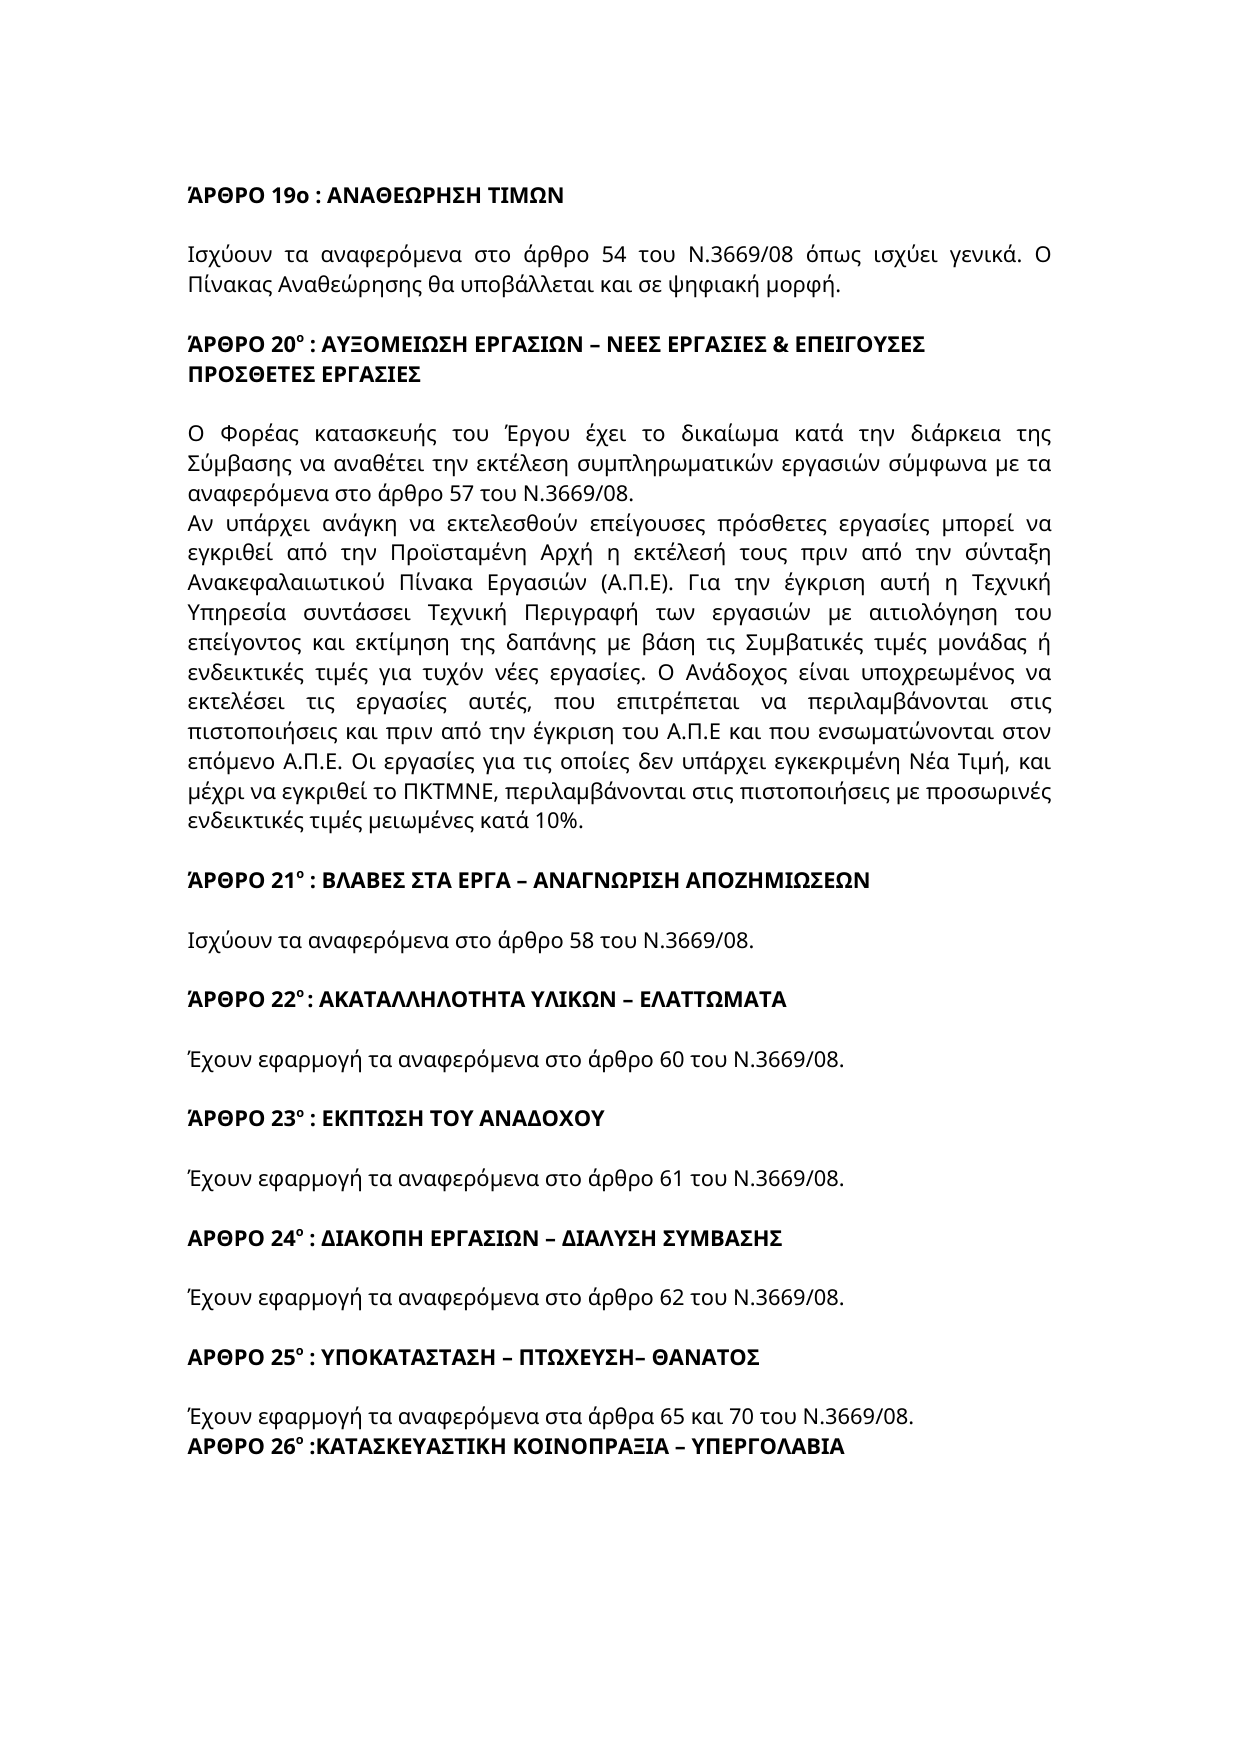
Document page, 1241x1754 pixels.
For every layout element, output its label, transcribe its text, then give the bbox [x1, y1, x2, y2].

text Ισχύουν τα αναφερόμενα στο άρθρο 58 του Ν.3669/08. [187, 924, 1053, 954]
text Αν υπάρχει ανάγκη να εκτελεσθούν επείγουσες πρόσθετες εργασίες μπορεί να εγκριθεί από την Προϊσταμένη Αρχή η εκτέλεσή τους πριν από την σύνταξη Ανακεφαλαιωτικού Πίνακα Εργασιών (Α.Π.Ε). Για την έγκριση αυτή η Τεχνική Υπηρεσία συντάσσει Τεχνική Περιγραφή των εργασιών με αιτιολόγηση του επείγοντος και εκτίμηση της δαπάνης με βάση τις Συμβατικές τιμές μονάδας ή ενδεικτικές τιμές για τυχόν νέες εργασίες. Ο Ανάδοχος είναι υποχρεωμένος να εκτελέσει τις εργασίες αυτές, που επιτρέπεται να περιλαμβάνονται στις πιστοποιήσεις και πριν από την έγκριση του Α.Π.Ε και που ενσωματώνονται στον επόμενο Α.Π.Ε. Οι εργασίες για τις οποίες δεν υπάρχει εγκεκριμένη Νέα Τιμή, και μέχρι να εγκριθεί το ΠΚΤΜΝΕ, περιλαμβάνονται στις πιστοποιήσεις με προσωρινές ενδεικτικές τιμές μειωμένες κατά 10%. [187, 507, 1053, 835]
text ΆΡΘΡΟ 23ο : ΕΚΠΤΩΣΗ ΤΟΥ ΑΝΑΔΟΧΟΥ [187, 1103, 1053, 1133]
text Ο Φορέας κατασκευής του Έργου έχει το δικαίωμα κατά την διάρκεια της Σύμβασης να αναθέτει την εκτέλεση συμπληρωματικών εργασιών σύμφωνα με τα αναφερόμενα στο άρθρο 57 του Ν.3669/08. [187, 418, 1053, 507]
text Έχουν εφαρμογή τα αναφερόμενα στα άρθρα 65 και 70 του Ν.3669/08. [187, 1401, 1053, 1431]
text ΑΡΘΡΟ 26ο :ΚΑΤΑΣΚΕΥΑΣΤΙΚΗ ΚΟΙΝΟΠΡΑΞΙΑ – ΥΠΕΡΓΟΛΑΒΙΑ [187, 1431, 1053, 1461]
text Ισχύουν τα αναφερόμενα στο άρθρο 54 του Ν.3669/08 όπως ισχύει γενικά. Ο Πίνακας Αναθεώρησης θα υποβάλλεται και σε ψηφιακή μορφή. [187, 239, 1053, 299]
text Έχουν εφαρμογή τα αναφερόμενα στο άρθρο 62 του Ν.3669/08. [187, 1282, 1053, 1312]
text ΑΡΘΡΟ 24ο : ΔΙΑΚΟΠΗ ΕΡΓΑΣΙΩΝ – ΔΙΑΛΥΣΗ ΣΥΜΒΑΣΗΣ [187, 1222, 1053, 1252]
text Έχουν εφαρμογή τα αναφερόμενα στο άρθρο 60 του Ν.3669/08. [187, 1044, 1053, 1073]
text ΆΡΘΡΟ 22ο : ΑΚΑΤΑΛΛΗΛΟΤΗΤΑ ΥΛΙΚΩΝ – ΕΛΑΤΤΩΜΑΤΑ [187, 984, 1053, 1014]
text ΆΡΘΡΟ 19ο : ΑΝΑΘΕΩΡΗΣΗ ΤΙΜΩΝ [187, 180, 1053, 209]
text ΆΡΘΡΟ 20ο : ΑΥΞΟΜΕΙΩΣΗ ΕΡΓΑΣΙΩΝ – ΝΕΕΣ ΕΡΓΑΣΙΕΣ & ΕΠΕΙΓΟΥΣΕΣ ΠΡΟΣΘΕΤΕΣ ΕΡΓΑΣΙΕΣ [187, 329, 1053, 388]
text ΑΡΘΡΟ 25ο : ΥΠΟΚΑΤΑΣΤΑΣΗ – ΠΤΩΧΕΥΣΗ– ΘΑΝΑΤΟΣ [187, 1342, 1053, 1371]
text Έχουν εφαρμογή τα αναφερόμενα στο άρθρο 61 του Ν.3669/08. [187, 1163, 1053, 1193]
text ΆΡΘΡΟ 21ο : ΒΛΑΒΕΣ ΣΤΑ ΕΡΓΑ – ΑΝΑΓΝΩΡΙΣΗ ΑΠΟΖΗΜΙΩΣΕΩΝ [187, 865, 1053, 895]
